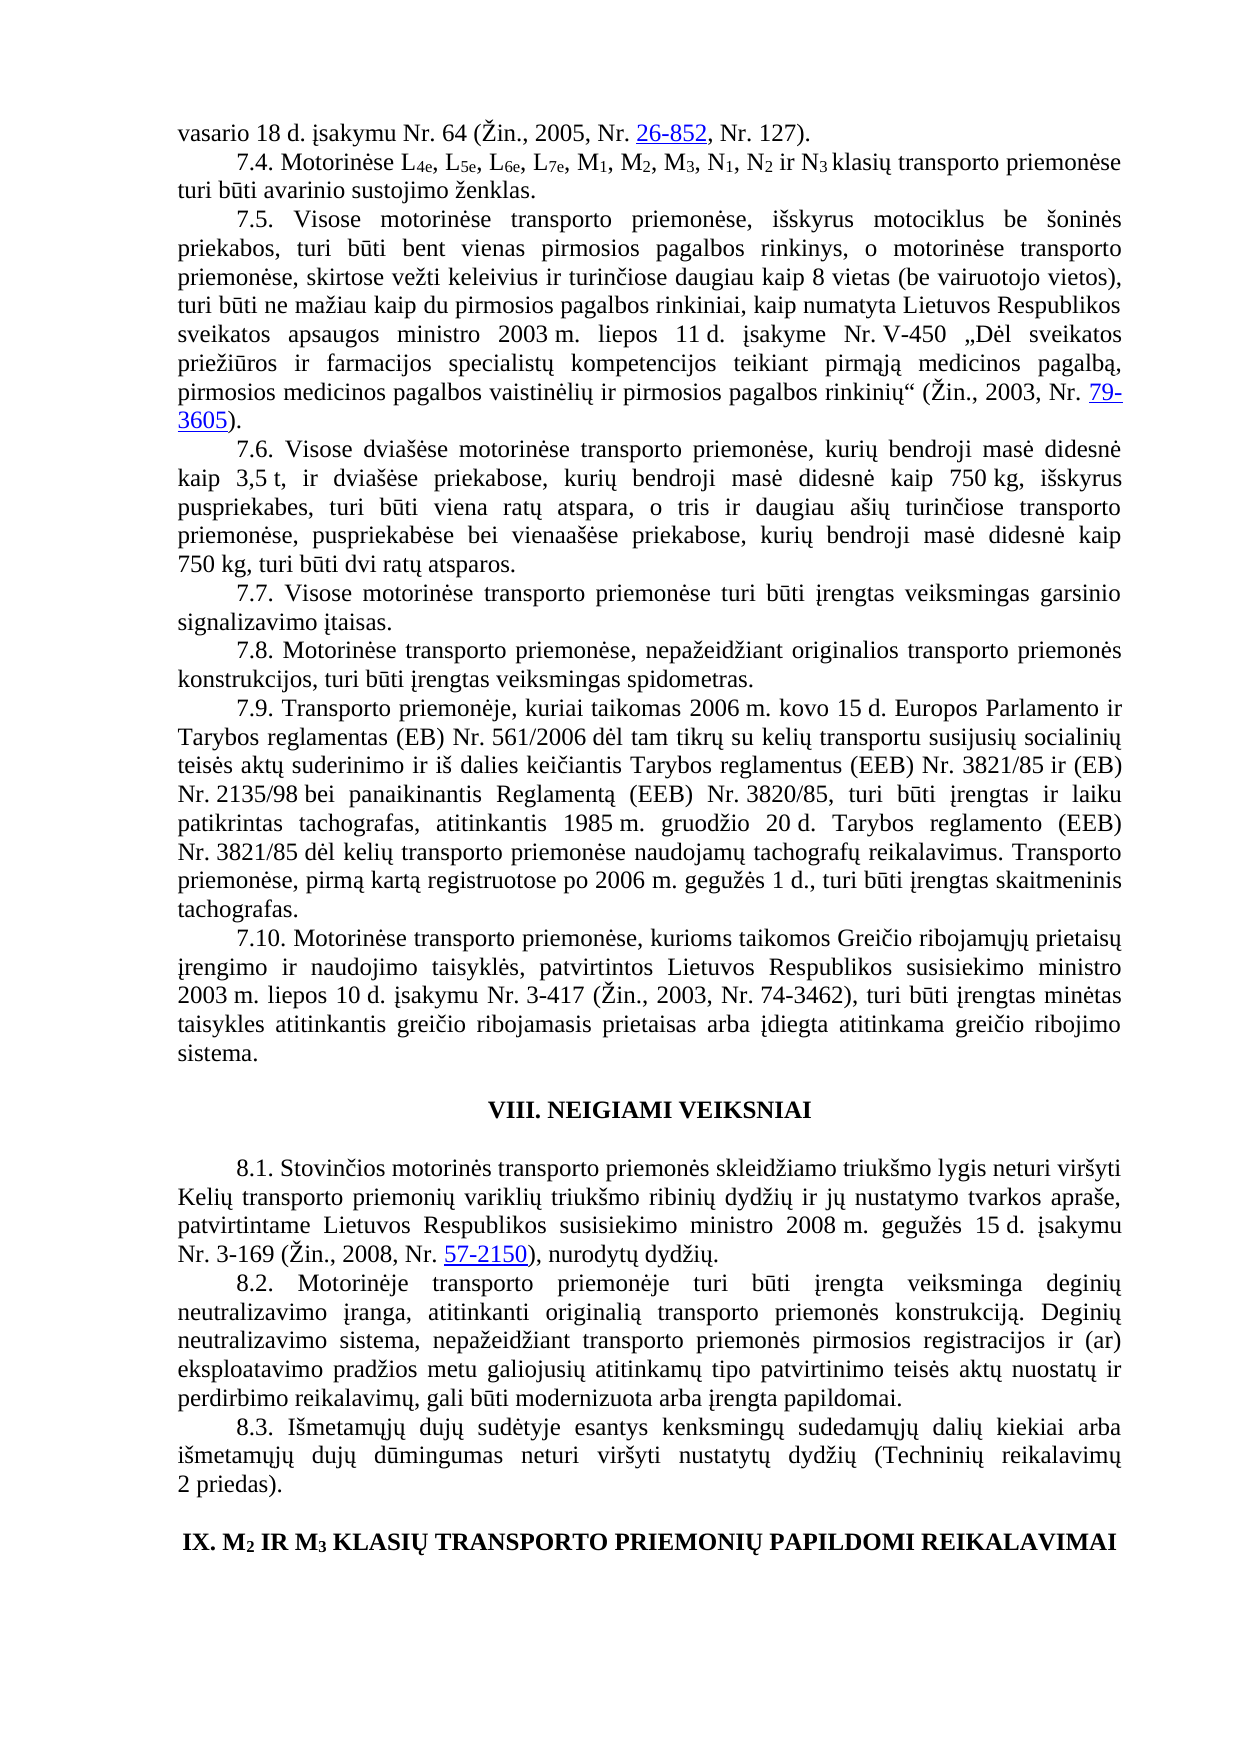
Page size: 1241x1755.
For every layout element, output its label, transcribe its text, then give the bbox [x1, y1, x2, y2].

text 8.1. Stovinčios motorinės transporto priemonės skleidžiamo triukšmo lygis neturi viršyti Kelių transporto priemonių variklių triukšmo ribinių dydžių ir jų nustatymo tvarkos apraše, patvirtintame Lietuvos Respublikos susisiekimo ministro 2008 m. gegužės 15 d. įsakymu Nr. 3-169 (Žin., 2008, Nr. 57-2150), nurodytų dydžių. [177, 1153, 1122, 1268]
text 7.9. Transporto priemonėje, kuriai taikomas 2006 m. kovo 15 d. Europos Parlamento ir Tarybos reglamentas (EB) Nr. 561/2006 dėl tam tikrų su kelių transportu susijusių socialinių teisės aktų suderinimo ir iš dalies keičiantis Tarybos reglamentus (EEB) Nr. 3821/85 ir (EB) Nr. 2135/98 bei panaikinantis Reglamentą (EEB) Nr. 3820/85, turi būti įrengtas ir laiku patikrintas tachografas, atitinkantis 1985 m. gruodžio 20 d. Tarybos reglamento (EEB) Nr. 3821/85 dėl kelių transporto priemonėse naudojamų tachografų reikalavimus. Transporto priemonėse, pirmą kartą registruotose po 2006 m. gegužės 1 d., turi būti įrengtas skaitmeninis tachografas. [177, 693, 1122, 923]
text 7.8. Motorinėse transporto priemonėse, nepažeidžiant originalios transporto priemonės konstrukcijos, turi būti įrengtas veiksmingas spidometras. [177, 636, 1122, 693]
text IX. M2 ir M3 KLASIŲ TRANSPORTO PRIEMONIŲ PAPILDOMI REIKALAVIMAI [177, 1527, 1122, 1556]
text 8.3. Išmetamųjų dujų sudėtyje esantys kenksmingų sudedamųjų dalių kiekiai arba išmetamųjų dujų dūmingumas neturi viršyti nustatytų dydžių (Techninių reikalavimų 2 priedas). [177, 1412, 1122, 1498]
text 7.10. Motorinėse transporto priemonėse, kurioms taikomos Greičio ribojamųjų prietaisų įrengimo ir naudojimo taisyklės, patvirtintos Lietuvos Respublikos susisiekimo ministro 2003 m. liepos 10 d. įsakymu Nr. 3-417 (Žin., 2003, Nr. 74-3462), turi būti įrengtas minėtas taisykles atitinkantis greičio ribojamasis prietaisas arba įdiegta atitinkama greičio ribojimo sistema. [177, 923, 1122, 1067]
text 7.4. Motorinėse L4e, L5e, L6e, L7e, M1, M2, M3, N1, N2 ir N3 klasių transporto priemonėse turi būti avarinio sustojimo ženklas. [177, 147, 1122, 204]
text 7.7. Visose motorinėse transporto priemonėse turi būti įrengtas veiksmingas garsinio signalizavimo įtaisas. [177, 578, 1122, 636]
text 7.5. Visose motorinėse transporto priemonėse, išskyrus motociklus be šoninės priekabos, turi būti bent vienas pirmosios pagalbos rinkinys, o motorinėse transporto priemonėse, skirtose vežti keleivius ir turinčiose daugiau kaip 8 vietas (be vairuotojo vietos), turi būti ne mažiau kaip du pirmosios pagalbos rinkiniai, kaip numatyta Lietuvos Respublikos sveikatos apsaugos ministro 2003 m. liepos 11 d. įsakyme Nr. V-450 „Dėl sveikatos priežiūros ir farmacijos specialistų kompetencijos teikiant pirmąją medicinos pagalbą, pirmosios medicinos pagalbos vaistinėlių ir pirmosios pagalbos rinkinių“ (Žin., 2003, Nr. 79-3605). [177, 204, 1122, 434]
text 8.2. Motorinėje transporto priemonėje turi būti įrengta veiksminga deginių neutralizavimo įranga, atitinkanti originalią transporto priemonės konstrukciją. Deginių neutralizavimo sistema, nepažeidžiant transporto priemonės pirmosios registracijos ir (ar) eksploatavimo pradžios metu galiojusių atitinkamų tipo patvirtinimo teisės aktų nuostatų ir perdirbimo reikalavimų, gali būti modernizuota arba įrengta papildomai. [177, 1268, 1122, 1412]
text vasario 18 d. įsakymu Nr. 64 (Žin., 2005, Nr. 26-852, Nr. 127). [177, 118, 1122, 147]
text VIII. NEIGIAMI VEIKSNIAI [177, 1096, 1122, 1124]
text 7.6. Visose dviašėse motorinėse transporto priemonėse, kurių bendroji masė didesnė kaip 3,5 t, ir dviašėse priekabose, kurių bendroji masė didesnė kaip 750 kg, išskyrus puspriekabes, turi būti viena ratų atspara, o tris ir daugiau ašių turinčiose transporto priemonėse, puspriekabėse bei vienaašėse priekabose, kurių bendroji masė didesnė kaip 750 kg, turi būti dvi ratų atsparos. [177, 434, 1122, 578]
